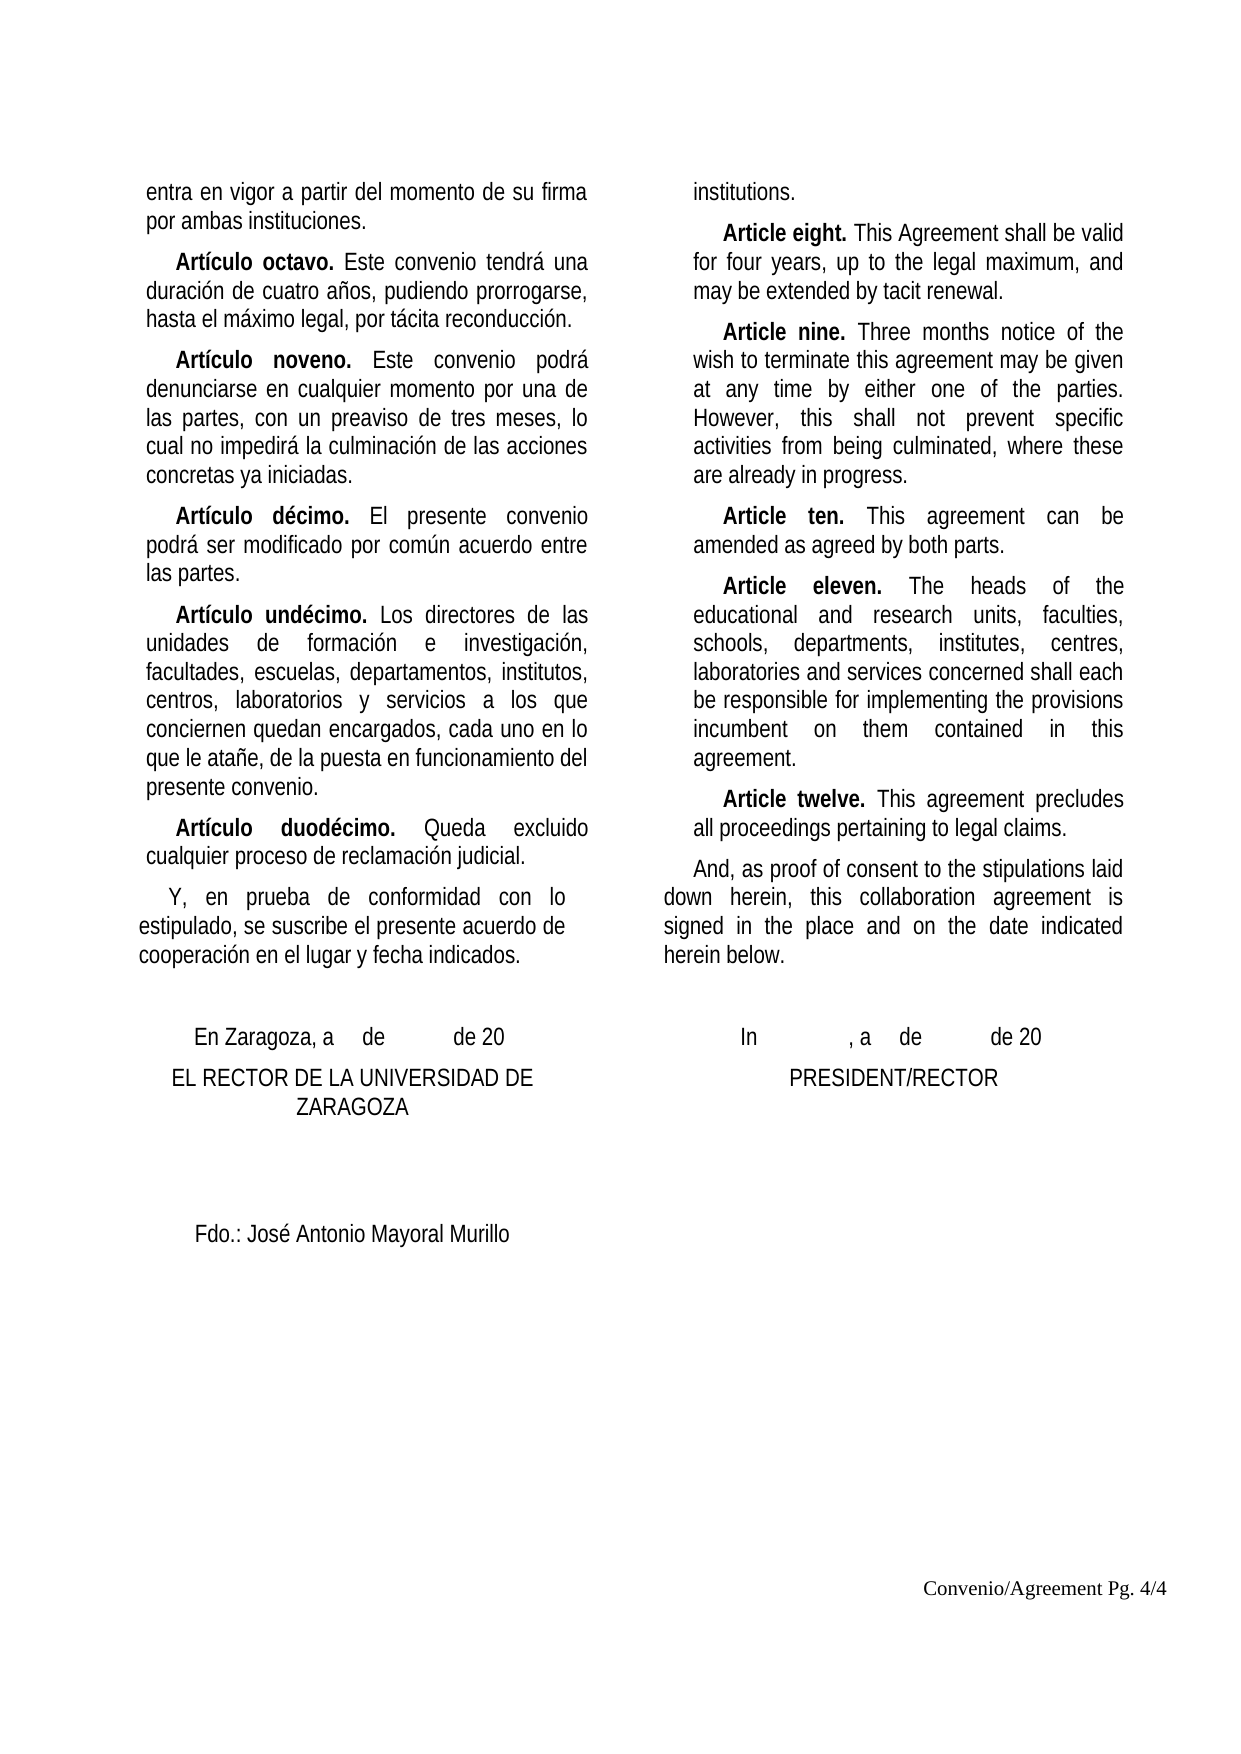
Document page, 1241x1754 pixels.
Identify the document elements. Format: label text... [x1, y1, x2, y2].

table_cell In , a de de 20 PRESIDENT/RECTOR [656, 1022, 1132, 1301]
table_header [596, 177, 656, 1022]
table_cell [596, 1022, 656, 1301]
table_header entra en vigor a partir del momento de su firma por ambas instituciones. Artículo octavo. Este convenio tendrá una duración de cuatro años, pudiendo prorrogarse, hasta el máximo legal, por tácita reconducción. Artículo noveno. Este convenio podrá denunciarse en cualquier momento por una de las partes, con un preaviso de tres meses, lo cual no impedirá la culminación de las acciones concretas ya iniciadas. Artículo décimo. El presente convenio podrá ser modificado por común acuerdo entre las partes. Artículo undécimo. Los directores de las unidades de formación e investigación, facultades, escuelas, departamentos, institutos, centros, laboratorios y servicios a los que conciernen quedan encargados, cada uno en lo que le atañe, de la puesta en funcionamiento del presente convenio. Artículo duodécimo. Queda excluido cualquier proceso de reclamación judicial. Y, en prueba de conformidad con lo estipulado, se suscribe el presente acuerdo de cooperación en el lugar y fecha indicados. [109, 177, 596, 1022]
table_header institutions. Article eight. This Agreement shall be valid for four years, up to the legal maximum, and may be extended by tacit renewal. Article nine. Three months notice of the wish to terminate this agreement may be given at any time by either one of the parties. However, this shall not prevent specific activities from being culminated, where these are already in progress. Article ten. This agreement can be amended as agreed by both parts. Article eleven. The heads of the educational and research units, faculties, schools, departments, institutes, centres, laboratories and services concerned shall each be responsible for implementing the provisions incumbent on them contained in this agreement. Article twelve. This agreement precludes all proceedings pertaining to legal claims. And, as proof of consent to the stipulations laid down herein, this collaboration agreement is signed in the place and on the date indicated herein below. [656, 177, 1132, 1022]
table_cell En Zaragoza, a de de 20 EL RECTOR DE LA UNIVERSIDAD DE ZARAGOZA Fdo.: José Antonio Mayoral Murillo [109, 1022, 596, 1301]
